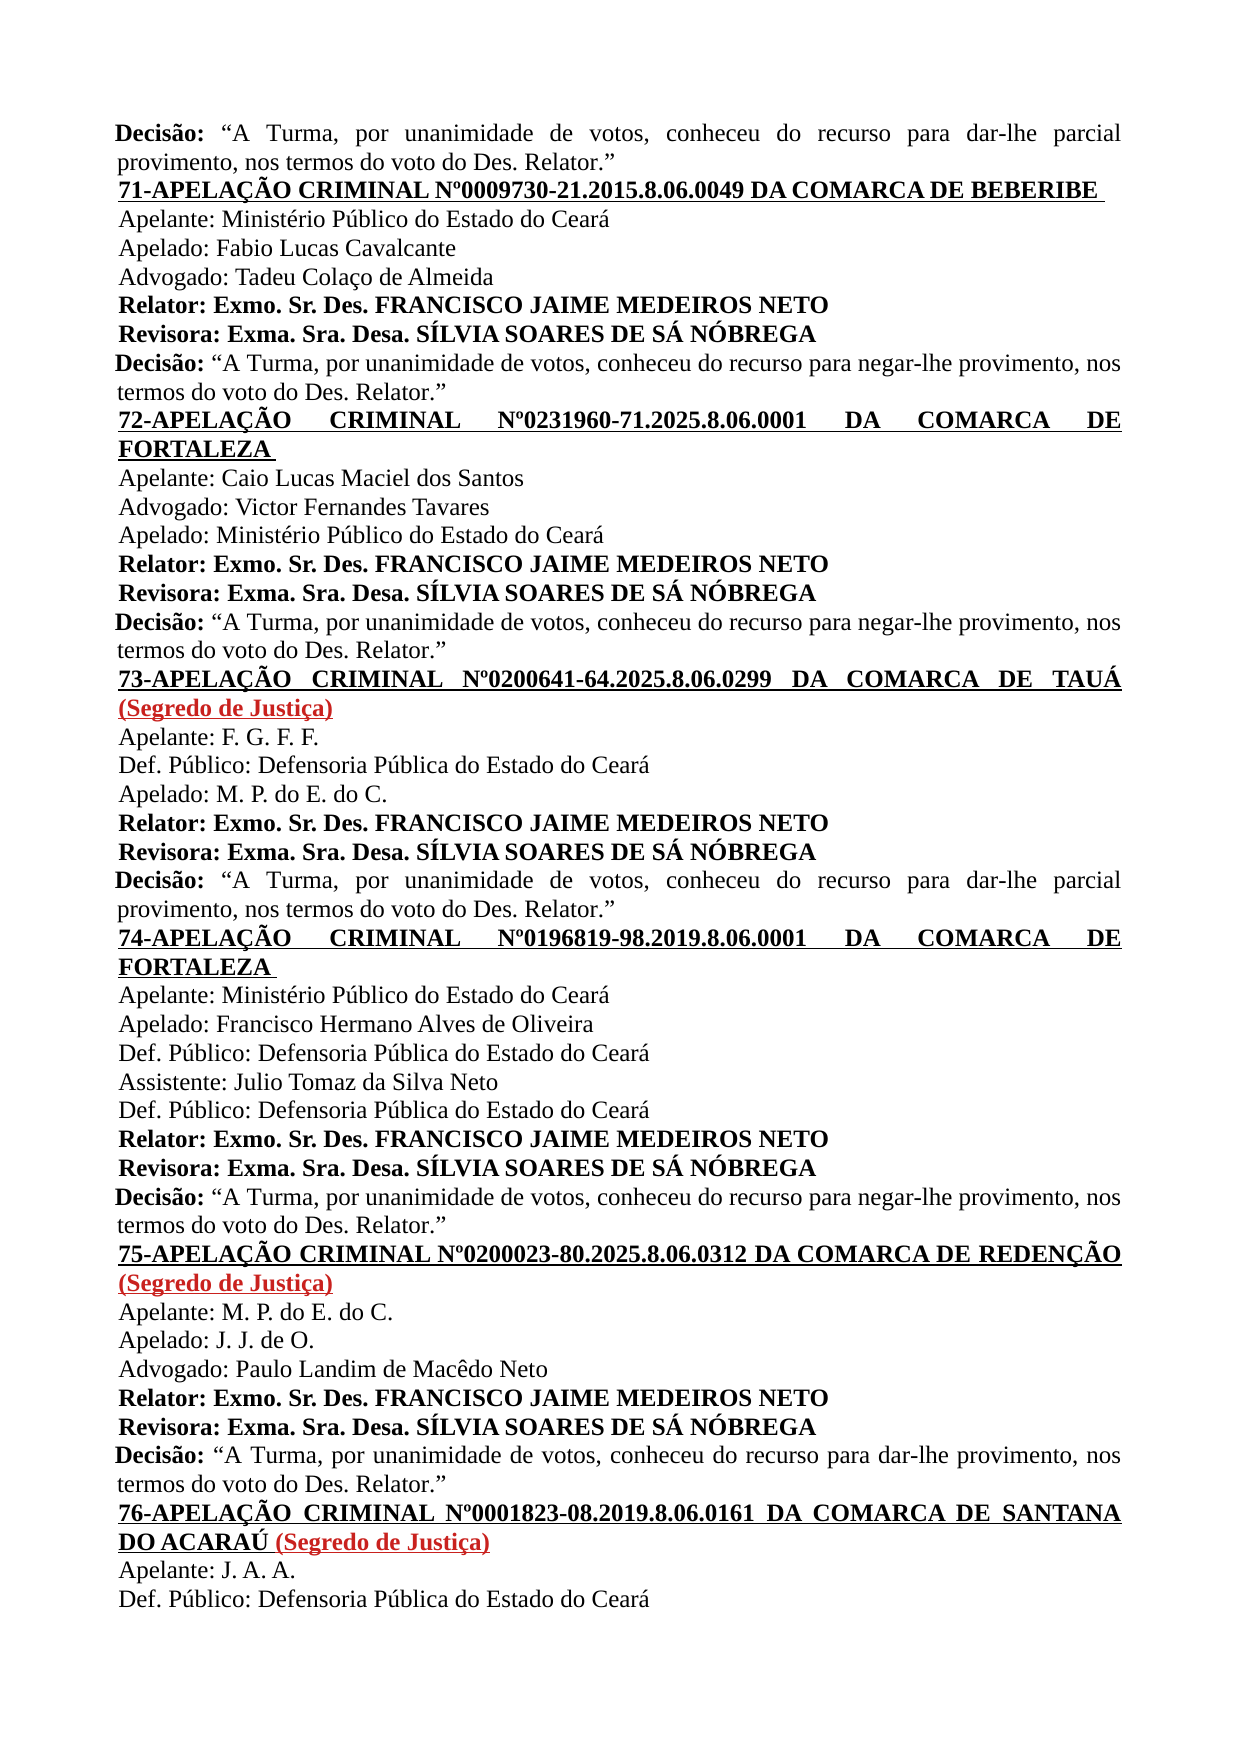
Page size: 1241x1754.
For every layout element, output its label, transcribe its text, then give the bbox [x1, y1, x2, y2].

text Relator: Exmo. Sr. Des. FRANCISCO JAIME MEDEIROS NETO [118, 291, 1122, 319]
text Apelante: F. G. F. F. [118, 722, 1122, 751]
text Revisora: Exma. Sra. Desa. SÍLVIA SOARES DE SÁ NÓBREGA [118, 837, 1122, 866]
text (Segredo de Justiça) [118, 1266, 1122, 1297]
text Apelado: Fabio Lucas Cavalcante [118, 233, 1122, 262]
text Decisão: “A Turma, por unanimidade de votos, conheceu do recurso para negar-lhe provimento, nos termos do voto do Des. Relator.” [114, 1182, 1122, 1239]
text Apelado: Ministério Público do Estado do Ceará [118, 521, 1122, 549]
text Decisão: “A Turma, por unanimidade de votos, conheceu do recurso para negar-lhe provimento, nos termos do voto do Des. Relator.” [114, 348, 1122, 406]
text Apelante: Ministério Público do Estado do Ceará [118, 204, 1122, 233]
text Decisão: “A Turma, por unanimidade de votos, conheceu do recurso para dar-lhe parcial provimento, nos termos do voto do Des. Relator.” [114, 866, 1122, 923]
text Apelante: M. P. do E. do C. [118, 1297, 1122, 1326]
text Def. Público: Defensoria Pública do Estado do Ceará [118, 1038, 1122, 1067]
text Relator: Exmo. Sr. Des. FRANCISCO JAIME MEDEIROS NETO [118, 808, 1122, 837]
text Def. Público: Defensoria Pública do Estado do Ceará [118, 1096, 1122, 1124]
text Apelante: Ministério Público do Estado do Ceará [118, 981, 1122, 1009]
text Revisora: Exma. Sra. Desa. SÍLVIA SOARES DE SÁ NÓBREGA [118, 1412, 1122, 1441]
text 71-APELAÇÃO CRIMINAL Nº0009730-21.2015.8.06.0049 DA COMARCA DE BEBERIBE [118, 176, 1122, 204]
text Advogado: Paulo Landim de Macêdo Neto [118, 1354, 1122, 1383]
text 76-APELAÇÃO CRIMINAL Nº0001823-08.2019.8.06.0161 DA COMARCA DE SANTANA [118, 1498, 1122, 1523]
text Apelado: Francisco Hermano Alves de Oliveira [118, 1009, 1122, 1038]
text Revisora: Exma. Sra. Desa. SÍLVIA SOARES DE SÁ NÓBREGA [118, 578, 1122, 607]
text 74-APELAÇÃO CRIMINAL Nº0196819-98.2019.8.06.0001 DA COMARCA DE [118, 923, 1122, 948]
text 73-APELAÇÃO CRIMINAL Nº0200641-64.2025.8.06.0299 DA COMARCA DE TAUÁ [118, 664, 1122, 689]
text FORTALEZA [118, 432, 1122, 463]
text 75-APELAÇÃO CRIMINAL Nº0200023-80.2025.8.06.0312 DA COMARCA DE REDENÇÃO [118, 1239, 1122, 1264]
text Advogado: Tadeu Colaço de Almeida [118, 262, 1122, 291]
text Assistente: Julio Tomaz da Silva Neto [118, 1067, 1122, 1096]
text Revisora: Exma. Sra. Desa. SÍLVIA SOARES DE SÁ NÓBREGA [118, 319, 1122, 348]
text Decisão: “A Turma, por unanimidade de votos, conheceu do recurso para dar-lhe parcial provimento, nos termos do voto do Des. Relator.” [114, 118, 1122, 176]
text Apelado: M. P. do E. do C. [118, 779, 1122, 808]
text FORTALEZA [118, 949, 1122, 981]
text Relator: Exmo. Sr. Des. FRANCISCO JAIME MEDEIROS NETO [118, 549, 1122, 578]
text Decisão: “A Turma, por unanimidade de votos, conheceu do recurso para negar-lhe provimento, nos termos do voto do Des. Relator.” [114, 607, 1122, 664]
text Apelante: J. A. A. [118, 1556, 1122, 1584]
text Def. Público: Defensoria Pública do Estado do Ceará [118, 751, 1122, 779]
text (Segredo de Justiça) [118, 691, 1122, 722]
text Decisão: “A Turma, por unanimidade de votos, conheceu do recurso para dar-lhe provimento, nos termos do voto do Des. Relator.” [114, 1441, 1122, 1498]
text Advogado: Victor Fernandes Tavares [118, 492, 1122, 521]
text Apelado: J. J. de O. [118, 1326, 1122, 1354]
text Relator: Exmo. Sr. Des. FRANCISCO JAIME MEDEIROS NETO [118, 1124, 1122, 1153]
text DO ACARAÚ (Segredo de Justiça) [118, 1524, 1122, 1556]
text Apelante: Caio Lucas Maciel dos Santos [118, 463, 1122, 492]
text Def. Público: Defensoria Pública do Estado do Ceará [118, 1584, 1122, 1613]
text Relator: Exmo. Sr. Des. FRANCISCO JAIME MEDEIROS NETO [118, 1383, 1122, 1412]
text Revisora: Exma. Sra. Desa. SÍLVIA SOARES DE SÁ NÓBREGA [118, 1153, 1122, 1182]
text 72-APELAÇÃO CRIMINAL Nº0231960-71.2025.8.06.0001 DA COMARCA DE [118, 406, 1122, 431]
